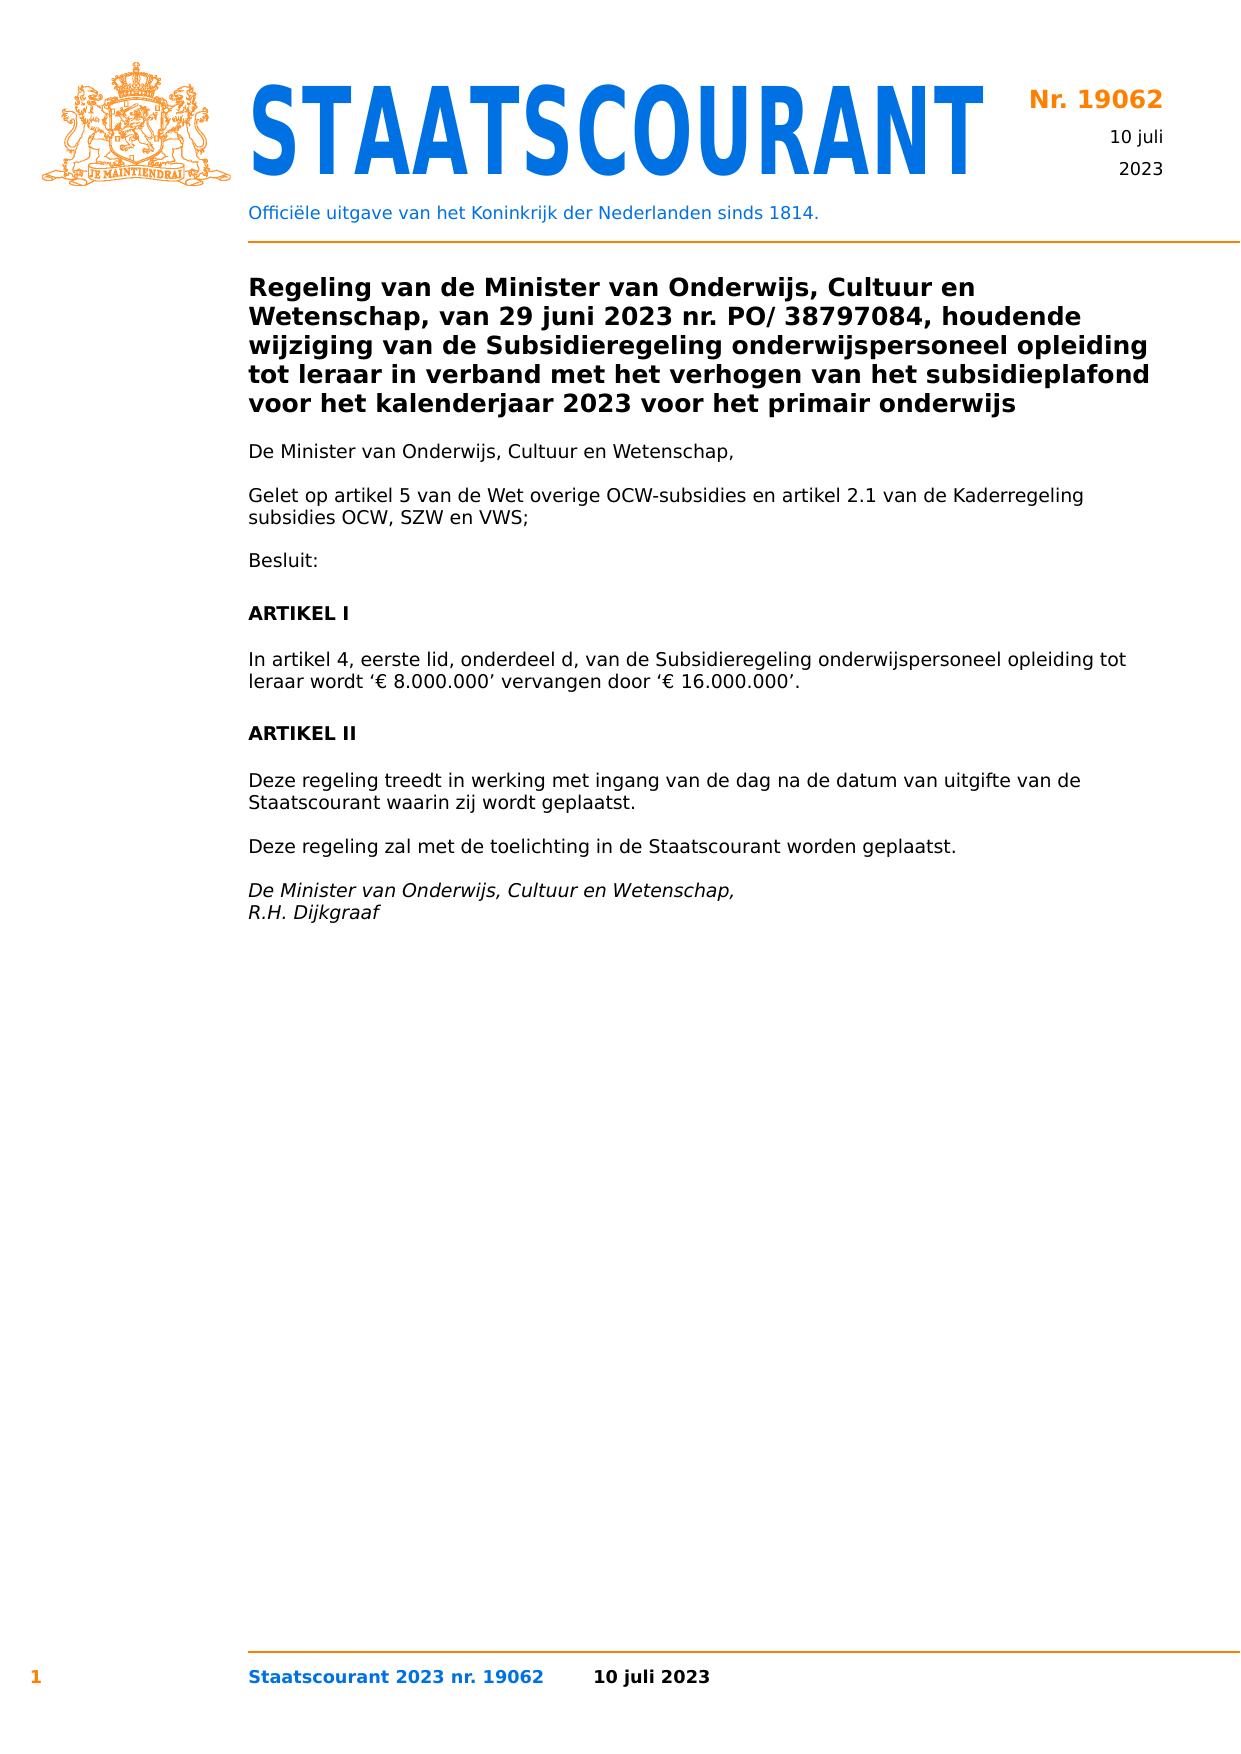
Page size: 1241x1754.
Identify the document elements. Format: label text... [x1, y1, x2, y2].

text Besluit: [248, 550, 1163, 572]
table_cell 2023 [998, 153, 1240, 203]
text Gelet op artikel 5 van de Wet overige OCW-subsidies en artikel 2.1 van de Kaderregeling subsidies OCW, SZW en VWS; [248, 484, 1163, 528]
text Deze regeling zal met de toelichting in de Staatscourant worden geplaatst. [248, 836, 1163, 858]
table_header Nr. 19062 [998, 62, 1240, 121]
subtitle ARTIKEL I [248, 602, 1163, 624]
subtitle Regeling van de Minister van Onderwijs, Cultuur en Wetenschap, van 29 juni 2023 nr. PO/ 38797084, houdende wijziging van de Subsidieregeling onderwijspersoneel opleiding tot leraar in verband met het verhogen van het subsidieplafond voor het kalenderjaar 2023 voor het primair onderwijs [248, 273, 1163, 419]
text Deze regeling treedt in werking met ingang van de dag na de datum van uitgifte van de Staatscourant waarin zij wordt geplaatst. [248, 770, 1163, 814]
table_cell Officiële uitgave van het Koninkrijk der Nederlanden sinds 1814. [248, 203, 1240, 241]
text De Minister van Onderwijs, Cultuur en Wetenschap, R.H. Dijkgraaf [248, 880, 1163, 924]
text De Minister van Onderwijs, Cultuur en Wetenschap, [248, 441, 1163, 463]
text In artikel 4, eerste lid, onderdeel d, van de Subsidieregeling onderwijspersoneel opleiding tot leraar wordt ‘€ 8.000.000’ vervangen door ‘€ 16.000.000’. [248, 649, 1163, 693]
table_header [25, 62, 248, 241]
picture [41, 62, 231, 186]
table_cell 10 juli [998, 121, 1240, 153]
subtitle ARTIKEL II [248, 723, 1163, 745]
table_header STAATSCOURANT [248, 62, 998, 203]
